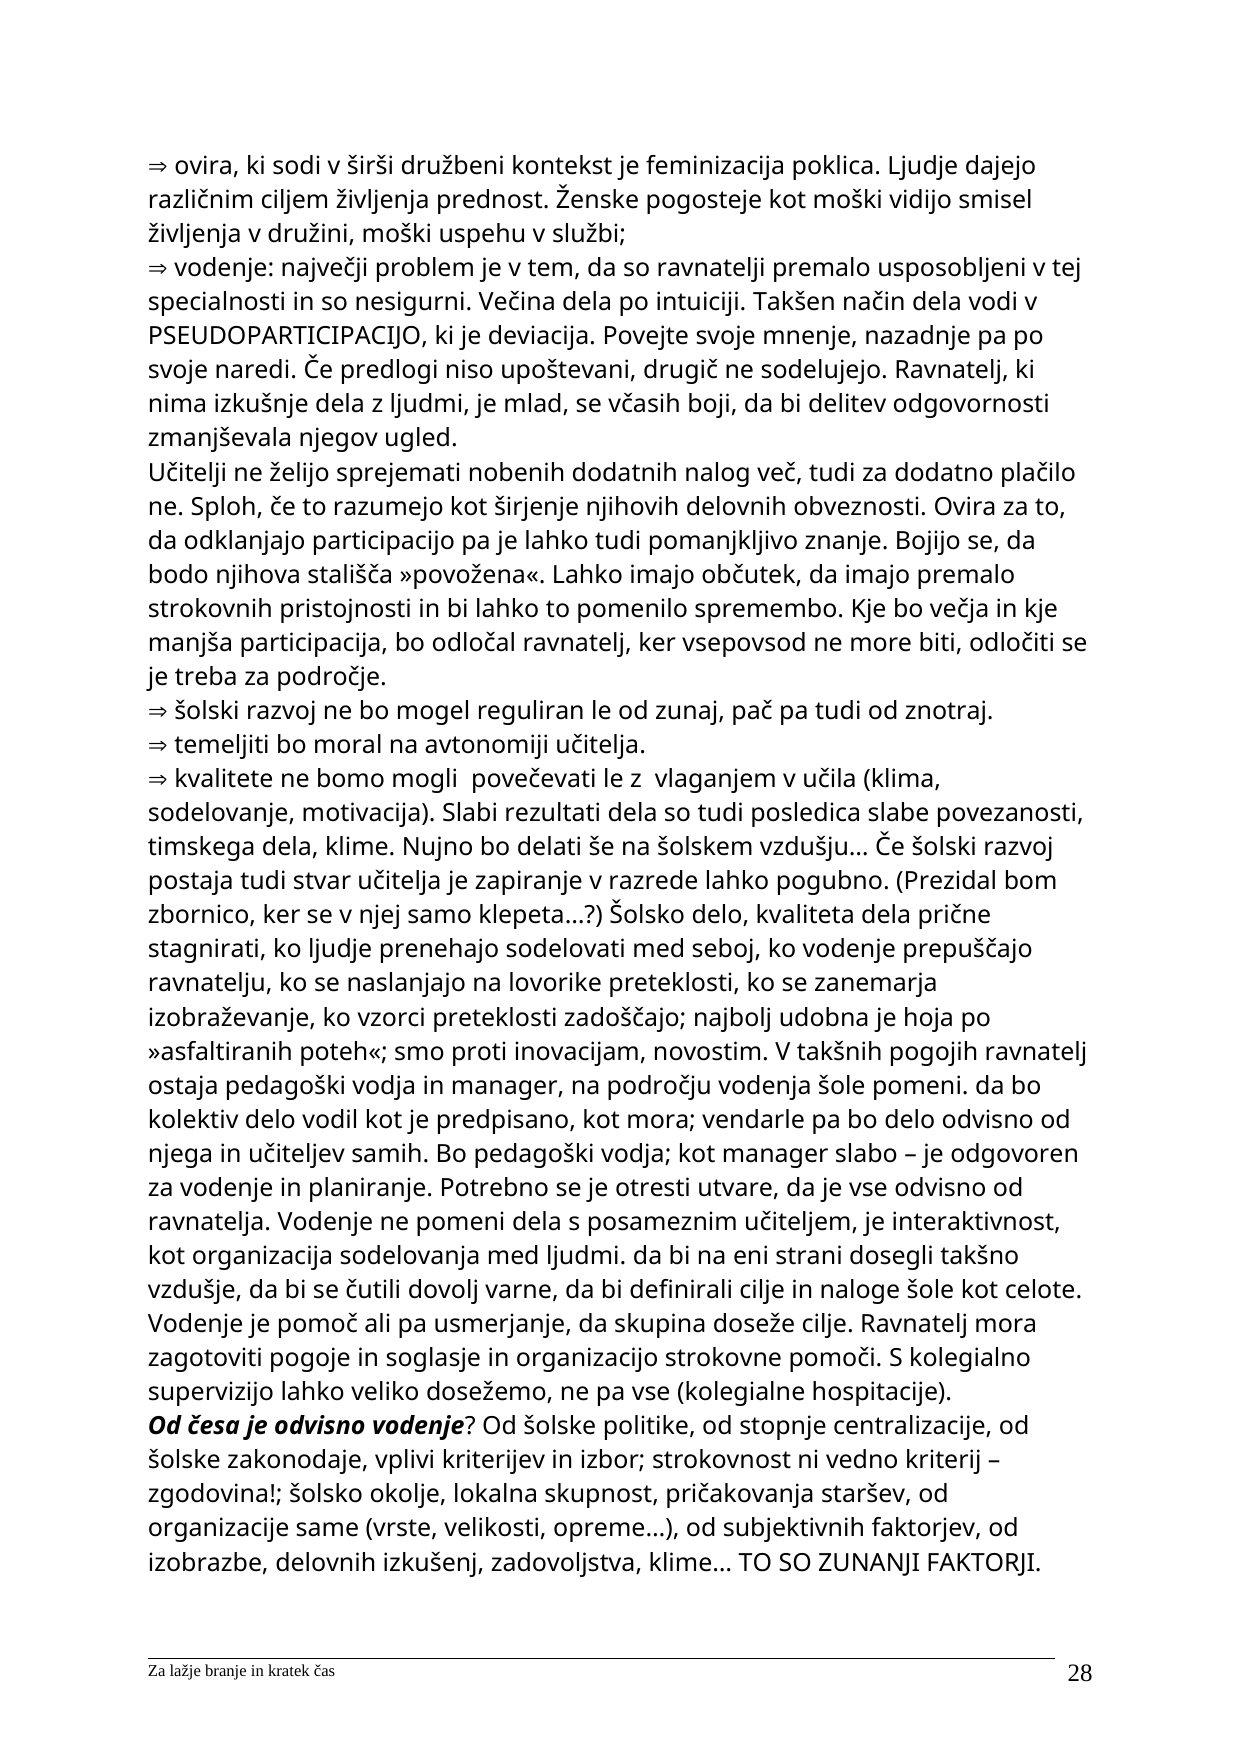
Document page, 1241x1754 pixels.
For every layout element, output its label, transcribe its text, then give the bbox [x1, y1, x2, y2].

text Od česa je odvisno vodenje? Od šolske politike, od stopnje centralizacije, od šolske zakonodaje, vplivi kriterijev in izbor; strokovnost ni vedno kriterij – zgodovina!; šolsko okolje, lokalna skupnost, pričakovanja staršev, od organizacije same (vrste, velikosti, opreme…), od subjektivnih faktorjev, od izobrazbe, delovnih izkušenj, zadovoljstva, klime… TO SO ZUNANJI FAKTORJI. [148, 1408, 1093, 1578]
text  šolski razvoj ne bo mogel reguliran le od zunaj, pač pa tudi od znotraj. [148, 693, 1093, 727]
text Učitelji ne želijo sprejemati nobenih dodatnih nalog več, tudi za dodatno plačilo ne. Sploh, če to razumejo kot širjenje njihovih delovnih obveznosti. Ovira za to, da odklanjajo participacijo pa je lahko tudi pomanjkljivo znanje. Bojijo se, da bodo njihova stališča »povožena«. Lahko imajo občutek, da imajo premalo strokovnih pristojnosti in bi lahko to pomenilo spremembo. Kje bo večja in kje manjša participacija, bo odločal ravnatelj, ker vsepovsod ne more biti, odločiti se je treba za področje. [148, 454, 1093, 693]
text  vodenje: največji problem je v tem, da so ravnatelji premalo usposobljeni v tej specialnosti in so nesigurni. Večina dela po intuiciji. Takšen način dela vodi v PSEUDOPARTICIPACIJO, ki je deviacija. Povejte svoje mnenje, nazadnje pa po svoje naredi. Če predlogi niso upoštevani, drugič ne sodelujejo. Ravnatelj, ki nima izkušnje dela z ljudmi, je mlad, se včasih boji, da bi delitev odgovornosti zmanjševala njegov ugled. [148, 250, 1093, 454]
text  ovira, ki sodi v širši družbeni kontekst je feminizacija poklica. Ljudje dajejo različnim ciljem življenja prednost. Ženske pogosteje kot moški vidijo smisel življenja v družini, moški uspehu v službi; [148, 148, 1093, 250]
text  kvalitete ne bomo mogli povečevati le z vlaganjem v učila (klima, sodelovanje, motivacija). Slabi rezultati dela so tudi posledica slabe povezanosti, timskega dela, klime. Nujno bo delati še na šolskem vzdušju… Če šolski razvoj postaja tudi stvar učitelja je zapiranje v razrede lahko pogubno. (Prezidal bom zbornico, ker se v njej samo klepeta…?) Šolsko delo, kvaliteta dela prične stagnirati, ko ljudje prenehajo sodelovati med seboj, ko vodenje prepuščajo ravnatelju, ko se naslanjajo na lovorike preteklosti, ko se zanemarja izobraževanje, ko vzorci preteklosti zadoščajo; najbolj udobna je hoja po »asfaltiranih poteh«; smo proti inovacijam, novostim. V takšnih pogojih ravnatelj ostaja pedagoški vodja in manager, na področju vodenja šole pomeni. da bo kolektiv delo vodil kot je predpisano, kot mora; vendarle pa bo delo odvisno od njega in učiteljev samih. Bo pedagoški vodja; kot manager slabo – je odgovoren za vodenje in planiranje. Potrebno se je otresti utvare, da je vse odvisno od ravnatelja. Vodenje ne pomeni dela s posameznim učiteljem, je interaktivnost, kot organizacija sodelovanja med ljudmi. da bi na eni strani dosegli takšno vzdušje, da bi se čutili dovolj varne, da bi definirali cilje in naloge šole kot celote. Vodenje je pomoč ali pa usmerjanje, da skupina doseže cilje. Ravnatelj mora zagotoviti pogoje in soglasje in organizacijo strokovne pomoči. S kolegialno supervizijo lahko veliko dosežemo, ne pa vse (kolegialne hospitacije). [148, 761, 1093, 1408]
text  temeljiti bo moral na avtonomiji učitelja. [148, 727, 1093, 761]
